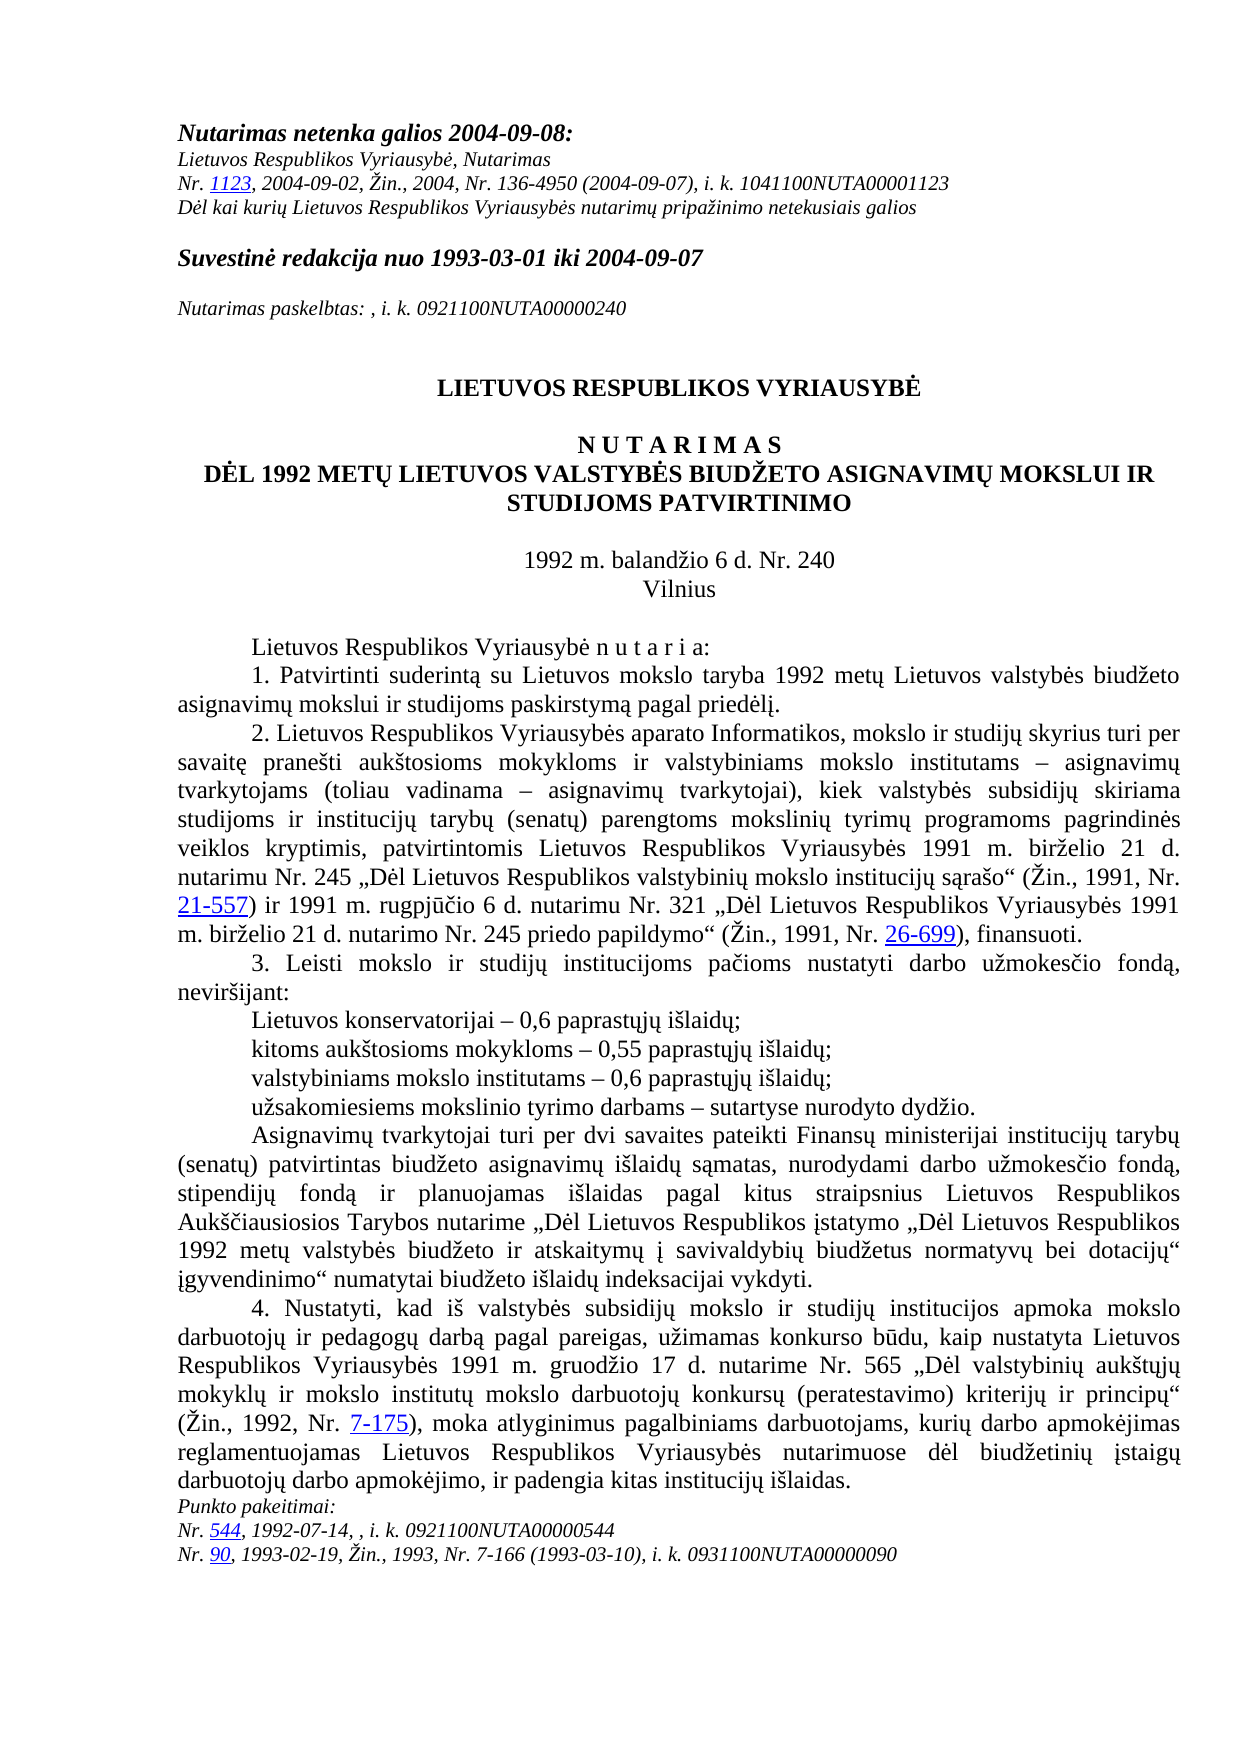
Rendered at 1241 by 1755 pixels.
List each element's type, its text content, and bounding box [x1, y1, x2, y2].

text Suvestinė redakcija nuo 1993-03-01 iki 2004-09-07 [177, 243, 1181, 272]
text Vilnius [177, 574, 1181, 603]
text Nutarimas netenka galios 2004-09-08: [177, 118, 1181, 147]
text 4. Nustatyti, kad iš valstybės subsidijų mokslo ir studijų institucijos apmoka mokslo darbuotojų ir pedagogų darbą pagal pareigas, užimamas konkurso būdu, kaip nustatyta Lietuvos Respublikos Vyriausybės 1991 m. gruodžio 17 d. nutarime Nr. 565 „Dėl valstybinių aukštųjų mokyklų ir mokslo institutų mokslo darbuotojų konkursų (peratestavimo) kriterijų ir principų“ (Žin., 1992, Nr. 7-175), moka atlyginimus pagalbiniams darbuotojams, kurių darbo apmokėjimas reglamentuojamas Lietuvos Respublikos Vyriausybės nutarimuose dėl biudžetinių įstaigų darbuotojų darbo apmokėjimo, ir padengia kitas institucijų išlaidas. [177, 1293, 1181, 1494]
text Lietuvos Respublikos Vyriausybė, Nutarimas [177, 147, 1181, 171]
text užsakomiesiems mokslinio tyrimo darbams – sutartyse nurodyto dydžio. [177, 1092, 1181, 1120]
text 3. Leisti mokslo ir studijų institucijoms pačioms nustatyti darbo užmokesčio fondą, neviršijant: [177, 948, 1181, 1005]
text 1. Patvirtinti suderintą su Lietuvos mokslo taryba 1992 metų Lietuvos valstybės biudžeto asignavimų mokslui ir studijoms paskirstymą pagal priedėlį. [177, 660, 1181, 718]
text DĖL 1992 METŲ LIETUVOS VALSTYBĖS BIUDŽETO ASIGNAVIMŲ MOKSLUI IR STUDIJOMS PATVIRTINIMO [177, 459, 1181, 517]
text N U T A R I M A S [177, 430, 1181, 459]
text 1992 m. balandžio 6 d. Nr. 240 [177, 545, 1181, 574]
text LIETUVOS RESPUBLIKOS VYRIAUSYBĖ [177, 373, 1181, 402]
text Nutarimas paskelbtas: , i. k. 0921100NUTA00000240 [177, 296, 1181, 320]
text Punkto pakeitimai: [177, 1494, 1181, 1518]
text 2. Lietuvos Respublikos Vyriausybės aparato Informatikos, mokslo ir studijų skyrius turi per savaitę pranešti aukštosioms mokykloms ir valstybiniams mokslo institutams – asignavimų tvarkytojams (toliau vadinama – asignavimų tvarkytojai), kiek valstybės subsidijų skiriama studijoms ir institucijų tarybų (senatų) parengtoms mokslinių tyrimų programoms pagrindinės veiklos kryptimis, patvirtintomis Lietuvos Respublikos Vyriausybės 1991 m. birželio 21 d. nutarimu Nr. 245 „Dėl Lietuvos Respublikos valstybinių mokslo institucijų sąrašo“ (Žin., 1991, Nr. 21-557) ir 1991 m. rugpjūčio 6 d. nutarimu Nr. 321 „Dėl Lietuvos Respublikos Vyriausybės 1991 m. birželio 21 d. nutarimo Nr. 245 priedo papildymo“ (Žin., 1991, Nr. 26-699), finansuoti. [177, 718, 1181, 948]
text Lietuvos Respublikos Vyriausybė nutaria: [177, 632, 1181, 660]
text Nr. 544, 1992-07-14, , i. k. 0921100NUTA00000544 [177, 1518, 1181, 1542]
text kitoms aukštosioms mokykloms – 0,55 paprastųjų išlaidų; [177, 1034, 1181, 1063]
text Asignavimų tvarkytojai turi per dvi savaites pateikti Finansų ministerijai institucijų tarybų (senatų) patvirtintas biudžeto asignavimų išlaidų sąmatas, nurodydami darbo užmokesčio fondą, stipendijų fondą ir planuojamas išlaidas pagal kitus straipsnius Lietuvos Respublikos Aukščiausiosios Tarybos nutarime „Dėl Lietuvos Respublikos įstatymo „Dėl Lietuvos Respublikos 1992 metų valstybės biudžeto ir atskaitymų į savivaldybių biudžetus normatyvų bei dotacijų“ įgyvendinimo“ numatytai biudžeto išlaidų indeksacijai vykdyti. [177, 1120, 1181, 1293]
text Dėl kai kurių Lietuvos Respublikos Vyriausybės nutarimų pripažinimo netekusiais galios [177, 195, 1181, 219]
text Nr. 1123, 2004-09-02, Žin., 2004, Nr. 136-4950 (2004-09-07), i. k. 1041100NUTA00001123 [177, 171, 1181, 195]
text valstybiniams mokslo institutams – 0,6 paprastųjų išlaidų; [177, 1063, 1181, 1092]
text Nr. 90, 1993-02-19, Žin., 1993, Nr. 7-166 (1993-03-10), i. k. 0931100NUTA00000090 [177, 1542, 1181, 1566]
text Lietuvos konservatorijai – 0,6 paprastųjų išlaidų; [177, 1005, 1181, 1034]
